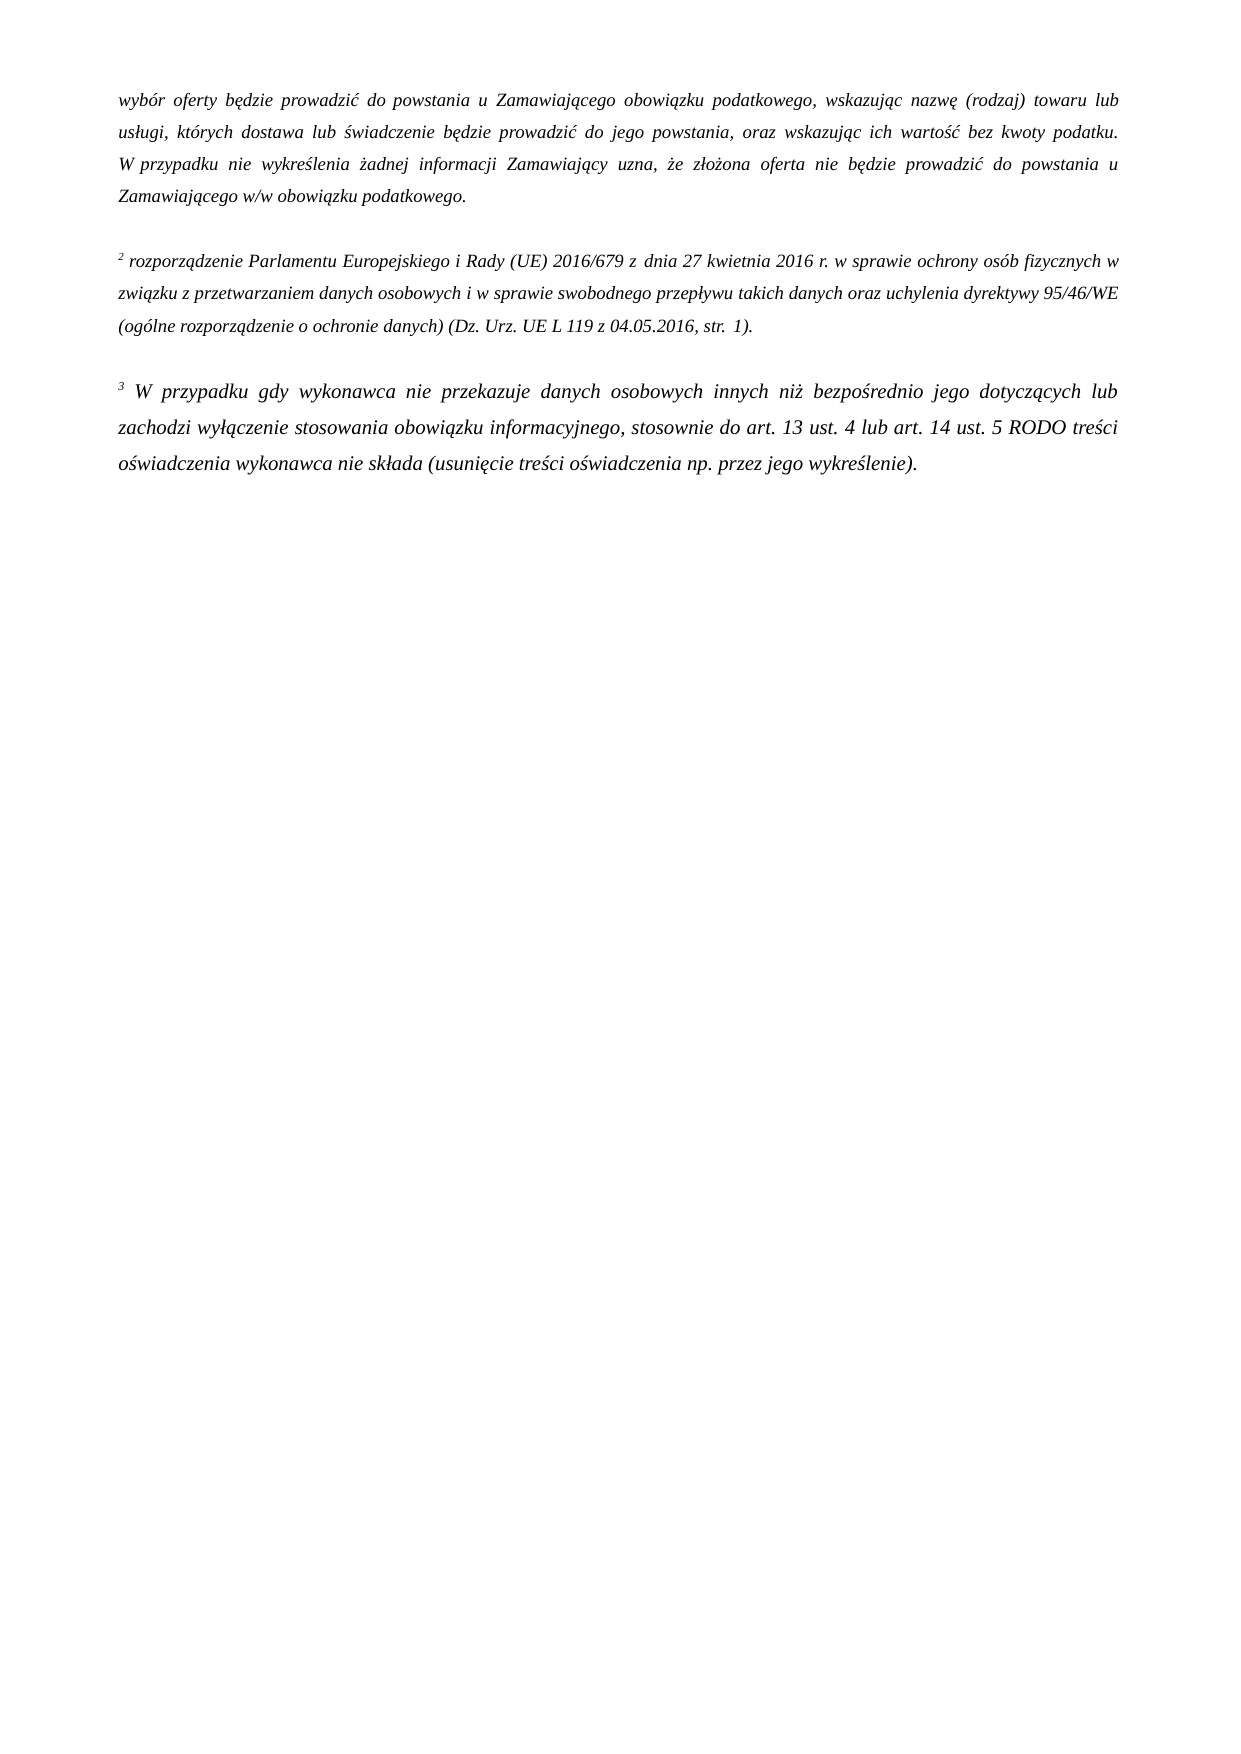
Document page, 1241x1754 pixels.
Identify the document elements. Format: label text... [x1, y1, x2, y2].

text 2 rozporządzenie Parlamentu Europejskiego i Rady (UE) 2016/679 z dnia 27 kwietnia 2016 r. w sprawie ochrony osób fizycznych w związku z przetwarzaniem danych osobowych i w sprawie swobodnego przepływu takich danych oraz uchylenia dyrektywy 95/46/WE (ogólne rozporządzenie o ochronie danych) (Dz. Urz. UE L 119 z 04.05.2016, str. 1). [118, 250, 1122, 336]
text 3 W przypadku gdy wykonawca nie przekazuje danych osobowych innych niż bezpośrednio jego dotyczących lub zachodzi wyłączenie stosowania obowiązku informacyjnego, stosownie do art. 13 ust. 4 lub art. 14 ust. 5 RODO treści oświadczenia wykonawca nie składa (usunięcie treści oświadczenia np. przez jego wykreślenie). [118, 379, 1122, 475]
text wybór oferty będzie prowadzić do powstania u Zamawiającego obowiązku podatkowego, wskazując nazwę (rodzaj) towaru lub usługi, których dostawa lub świadczenie będzie prowadzić do jego powstania, oraz wskazując ich wartość bez kwoty podatku. W przypadku nie wykreślenia żadnej informacji Zamawiający uzna, że złożona oferta nie będzie prowadzić do powstania u Zamawiającego w/w obowiązku podatkowego. [118, 88, 1122, 207]
